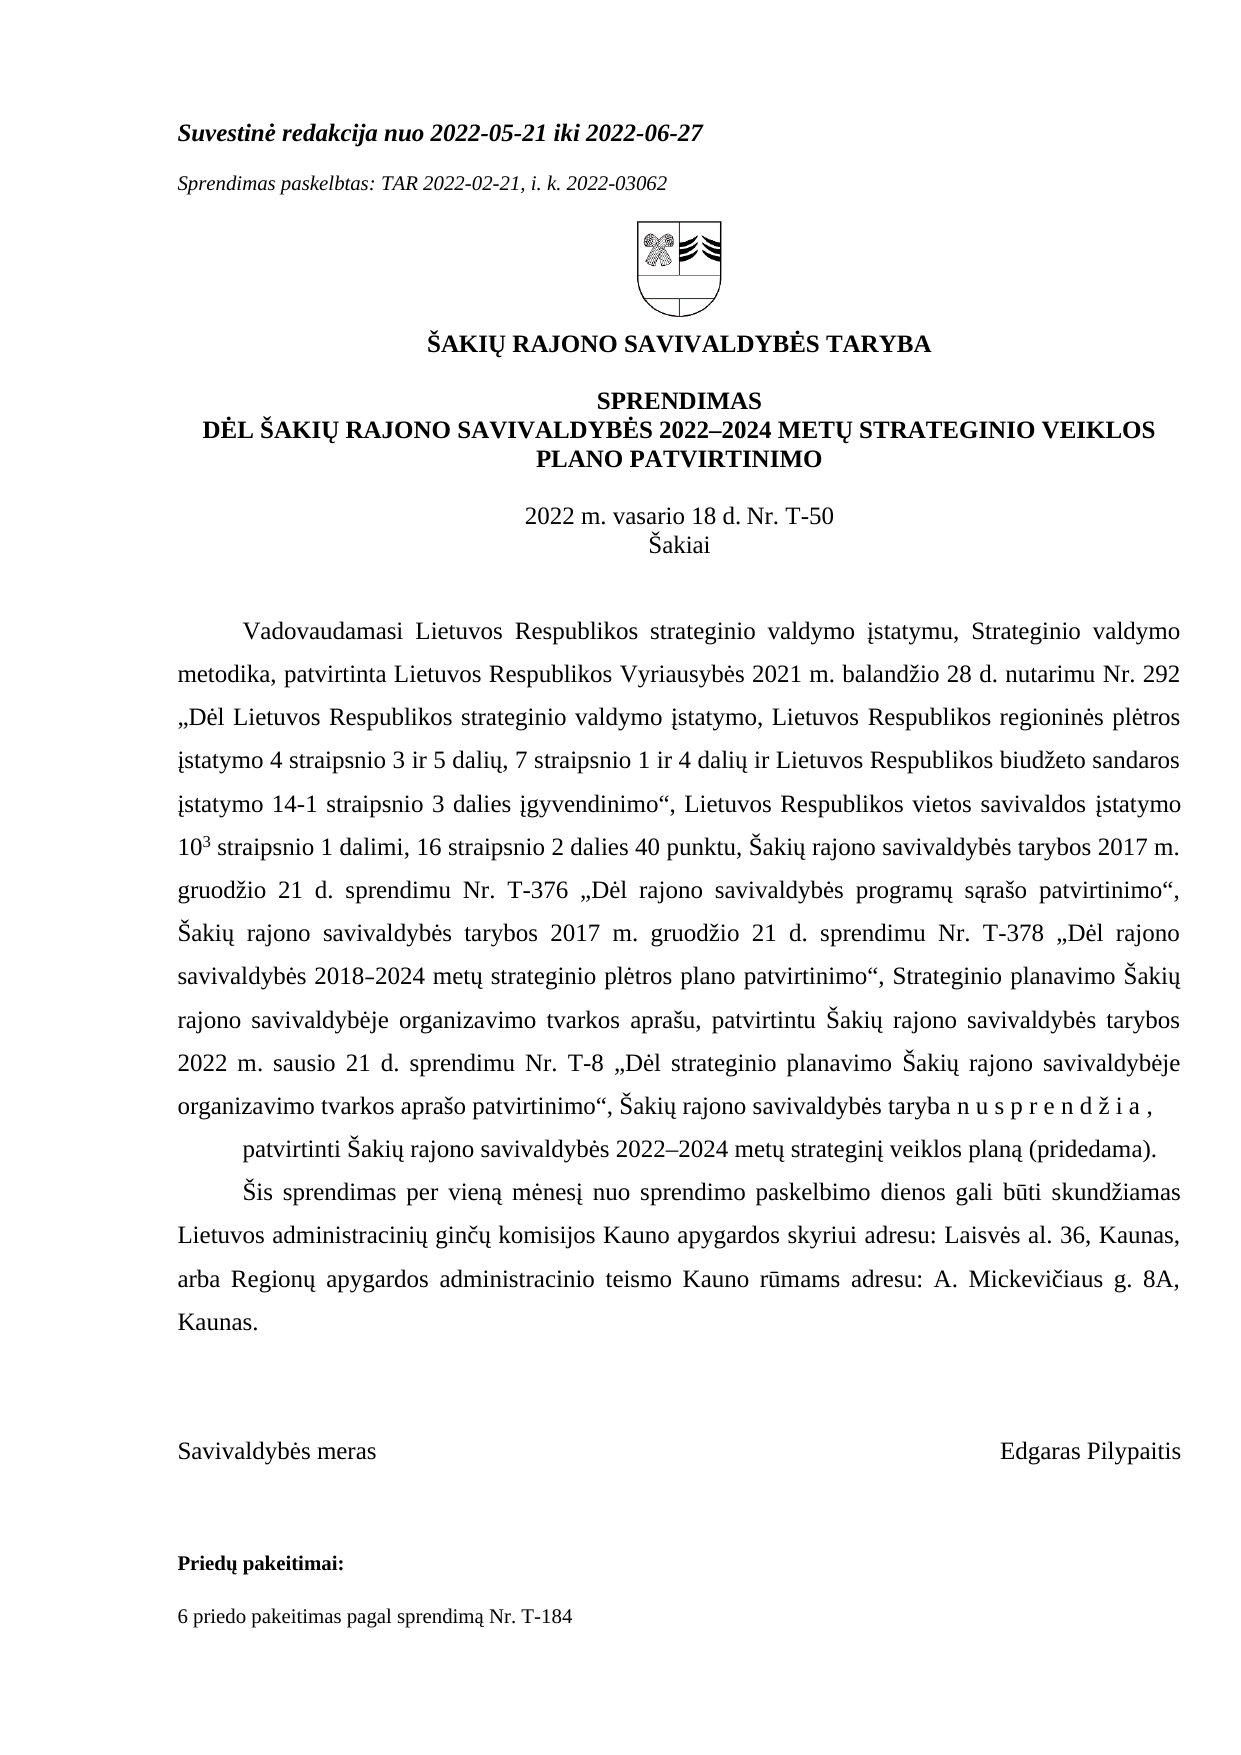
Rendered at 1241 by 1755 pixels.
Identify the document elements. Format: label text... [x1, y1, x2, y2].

text 6 priedo pakeitimas pagal sprendimą Nr. T-184 [177, 1604, 1181, 1628]
text Priedų pakeitimai: [177, 1551, 1181, 1575]
text patvirtinti Šakių rajono savivaldybės 2022–2024 metų strateginį veiklos planą (pridedama). [177, 1134, 1181, 1163]
subtitle SPRENDIMAS [177, 386, 1181, 415]
text Suvestinė redakcija nuo 2022-05-21 iki 2022-06-27 [177, 118, 1181, 147]
text Savivaldybės meras Edgaras Pilypaitis [177, 1436, 1181, 1465]
text DĖL ŠAKIŲ RAJONO SAVIVALDYBĖS 2022–2024 METŲ STRATEGINIO VEIKLOS PLANO PATVIRTINIMO [177, 415, 1181, 472]
text Šakiai [177, 530, 1181, 559]
text 2022 m. vasario 18 d. Nr. T-50 [177, 501, 1181, 530]
text ŠAKIŲ RAJONO SAVIVALDYBĖS TARYBA [177, 329, 1181, 357]
text Sprendimas paskelbtas: TAR 2022-02-21, i. k. 2022-03062 [177, 171, 1181, 195]
text Šis sprendimas per vieną mėnesį nuo sprendimo paskelbimo dienos gali būti skundžiamas Lietuvos administracinių ginčų komisijos Kauno apygardos skyriui adresu: Laisvės al. 36, Kaunas, arba Regionų apygardos administracinio teismo Kauno rūmams adresu: A. Mickevičiaus g. 8A, Kaunas. [177, 1177, 1181, 1336]
text Vadovaudamasi Lietuvos Respublikos strateginio valdymo įstatymu, Strateginio valdymo metodika, patvirtinta Lietuvos Respublikos Vyriausybės 2021 m. balandžio 28 d. nutarimu Nr. 292 „Dėl Lietuvos Respublikos strateginio valdymo įstatymo, Lietuvos Respublikos regioninės plėtros įstatymo 4 straipsnio 3 ir 5 dalių, 7 straipsnio 1 ir 4 dalių ir Lietuvos Respublikos biudžeto sandaros įstatymo 14-1 straipsnio 3 dalies įgyvendinimo“, Lietuvos Respublikos vietos savivaldos įstatymo 103 straipsnio 1 dalimi, 16 straipsnio 2 dalies 40 punktu, Šakių rajono savivaldybės tarybos 2017 m. gruodžio 21 d. sprendimu Nr. T-376 „Dėl rajono savivaldybės programų sąrašo patvirtinimo“, Šakių rajono savivaldybės tarybos 2017 m. gruodžio 21 d. sprendimu Nr. T-378 „Dėl rajono savivaldybės 2018–2024 metų strateginio plėtros plano patvirtinimo“, Strateginio planavimo Šakių rajono savivaldybėje organizavimo tvarkos aprašu, patvirtintu Šakių rajono savivaldybės tarybos 2022 m. sausio 21 d. sprendimu Nr. T-8 „Dėl strateginio planavimo Šakių rajono savivaldybėje organizavimo tvarkos aprašo patvirtinimo“, Šakių rajono savivaldybės taryba nusprendžia, [177, 616, 1181, 1120]
